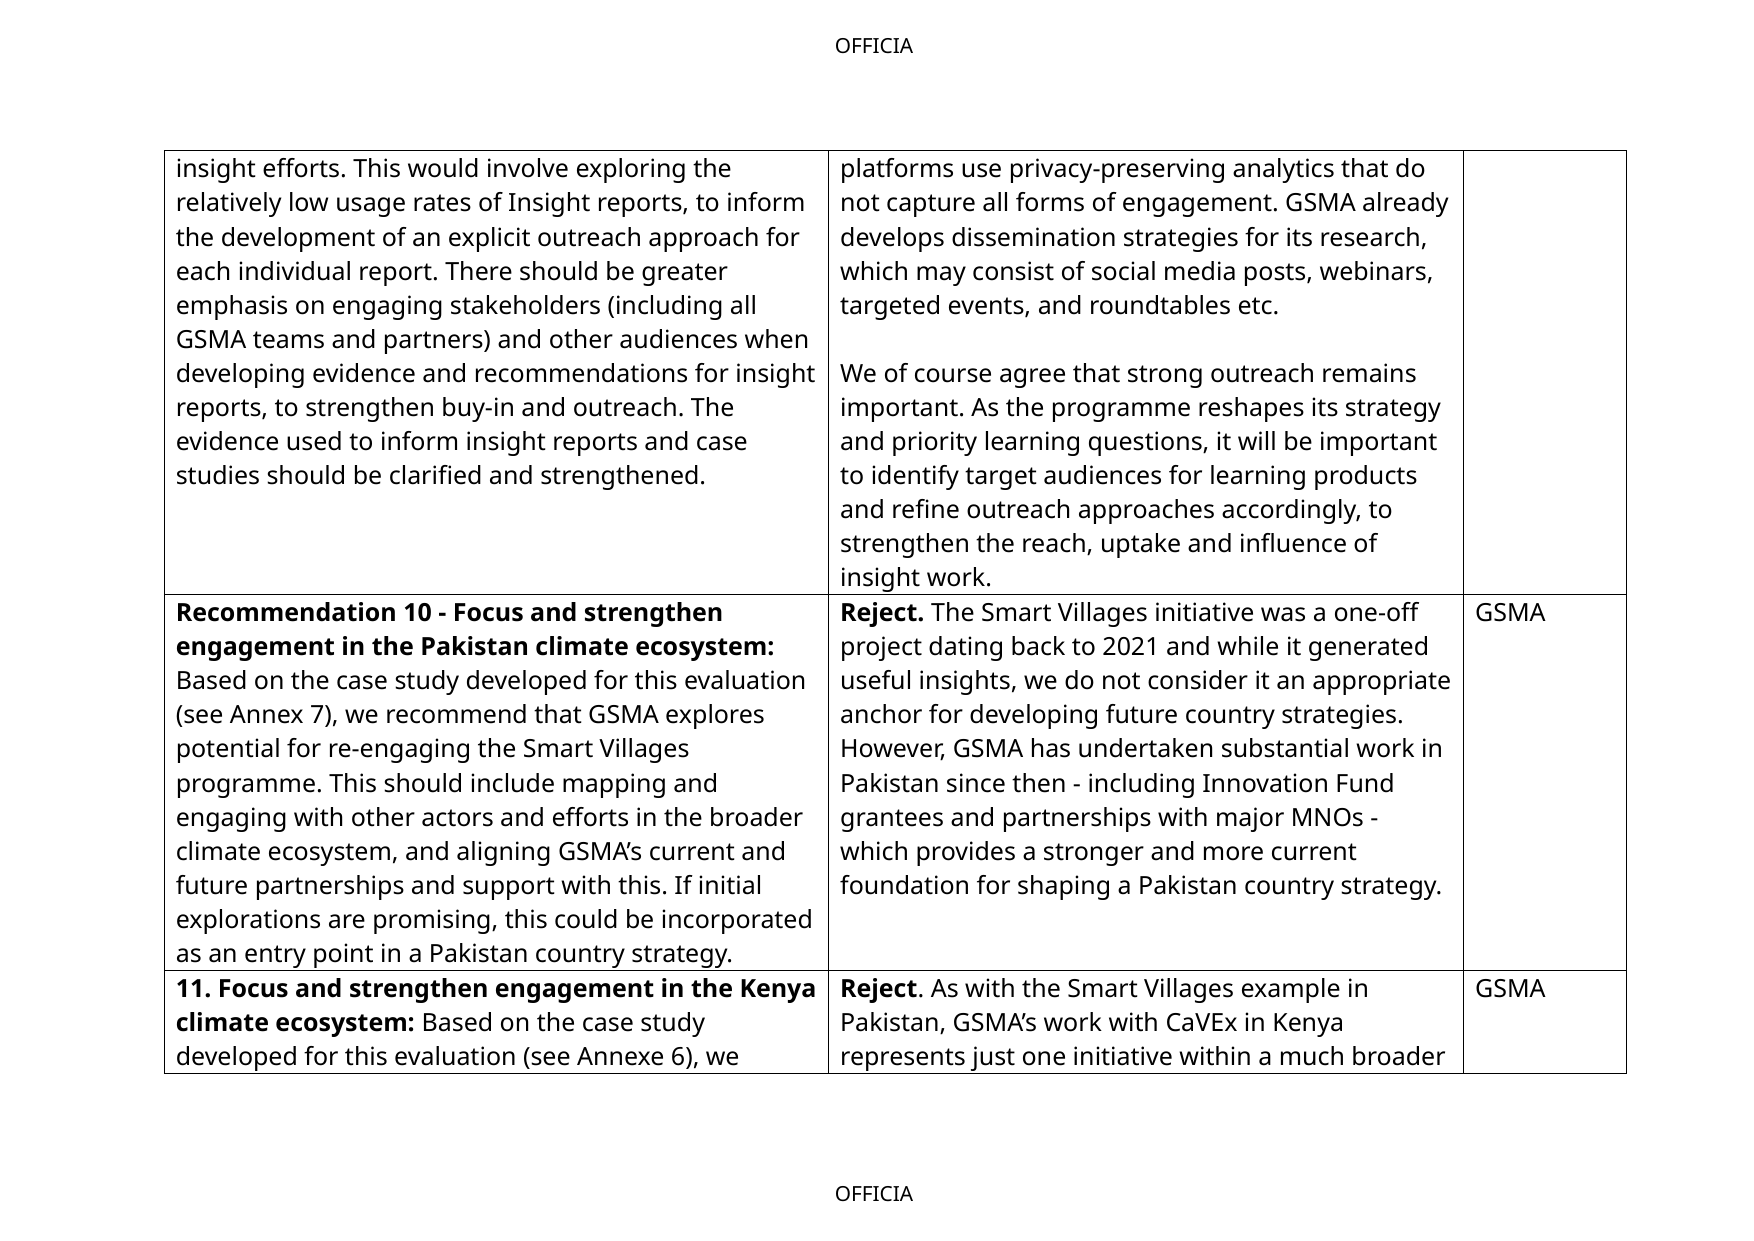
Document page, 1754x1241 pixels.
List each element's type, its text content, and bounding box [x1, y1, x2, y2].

table_cell Reject. As with the Smart Villages example in Pakistan, GSMA’s work with CaVEx in Kenya represents just one initiative within a much broader [829, 971, 1463, 1073]
table_cell GSMA [1464, 971, 1626, 1073]
table_cell 11. Focus and strengthen engagement in the Kenya climate ecosystem: Based on the case study developed for this evaluation (see Annexe 6), we [165, 971, 828, 1073]
table_cell Reject. The Smart Villages initiative was a one-off project dating back to 2021 and while it generated useful insights, we do not consider it an appropriate anchor for developing future country strategies. However, GSMA has undertaken substantial work in Pakistan since then - including Innovation Fund grantees and partnerships with major MNOs - which provides a stronger and more current foundation for shaping a Pakistan country strategy. [829, 595, 1463, 969]
table_cell GSMA [1464, 595, 1626, 969]
table_cell Recommendation 10 - Focus and strengthen engagement in the Pakistan climate ecosystem: Based on the case study developed for this evaluation (see Annex 7), we recommend that GSMA explores potential for re-engaging the Smart Villages programme. This should include mapping and engaging with other actors and efforts in the broader climate ecosystem, and aligning GSMA’s current and future partnerships and support with this. If initial explorations are promising, this could be incorporated as an entry point in a Pakistan country strategy. [165, 595, 828, 969]
table_cell [1464, 151, 1626, 594]
table_cell platforms use privacy-preserving analytics that do not capture all forms of engagement. GSMA already develops dissemination strategies for its research, which may consist of social media posts, webinars, targeted events, and roundtables etc. We of course agree that strong outreach remains important. As the programme reshapes its strategy and priority learning questions, it will be important to identify target audiences for learning products and refine outreach approaches accordingly, to strengthen the reach, uptake and influence of insight work. [829, 151, 1463, 594]
table_cell insight efforts. This would involve exploring the relatively low usage rates of Insight reports, to inform the development of an explicit outreach approach for each individual report. There should be greater emphasis on engaging stakeholders (including all GSMA teams and partners) and other audiences when developing evidence and recommendations for insight reports, to strengthen buy-in and outreach. The evidence used to inform insight reports and case studies should be clarified and strengthened. [165, 151, 828, 594]
